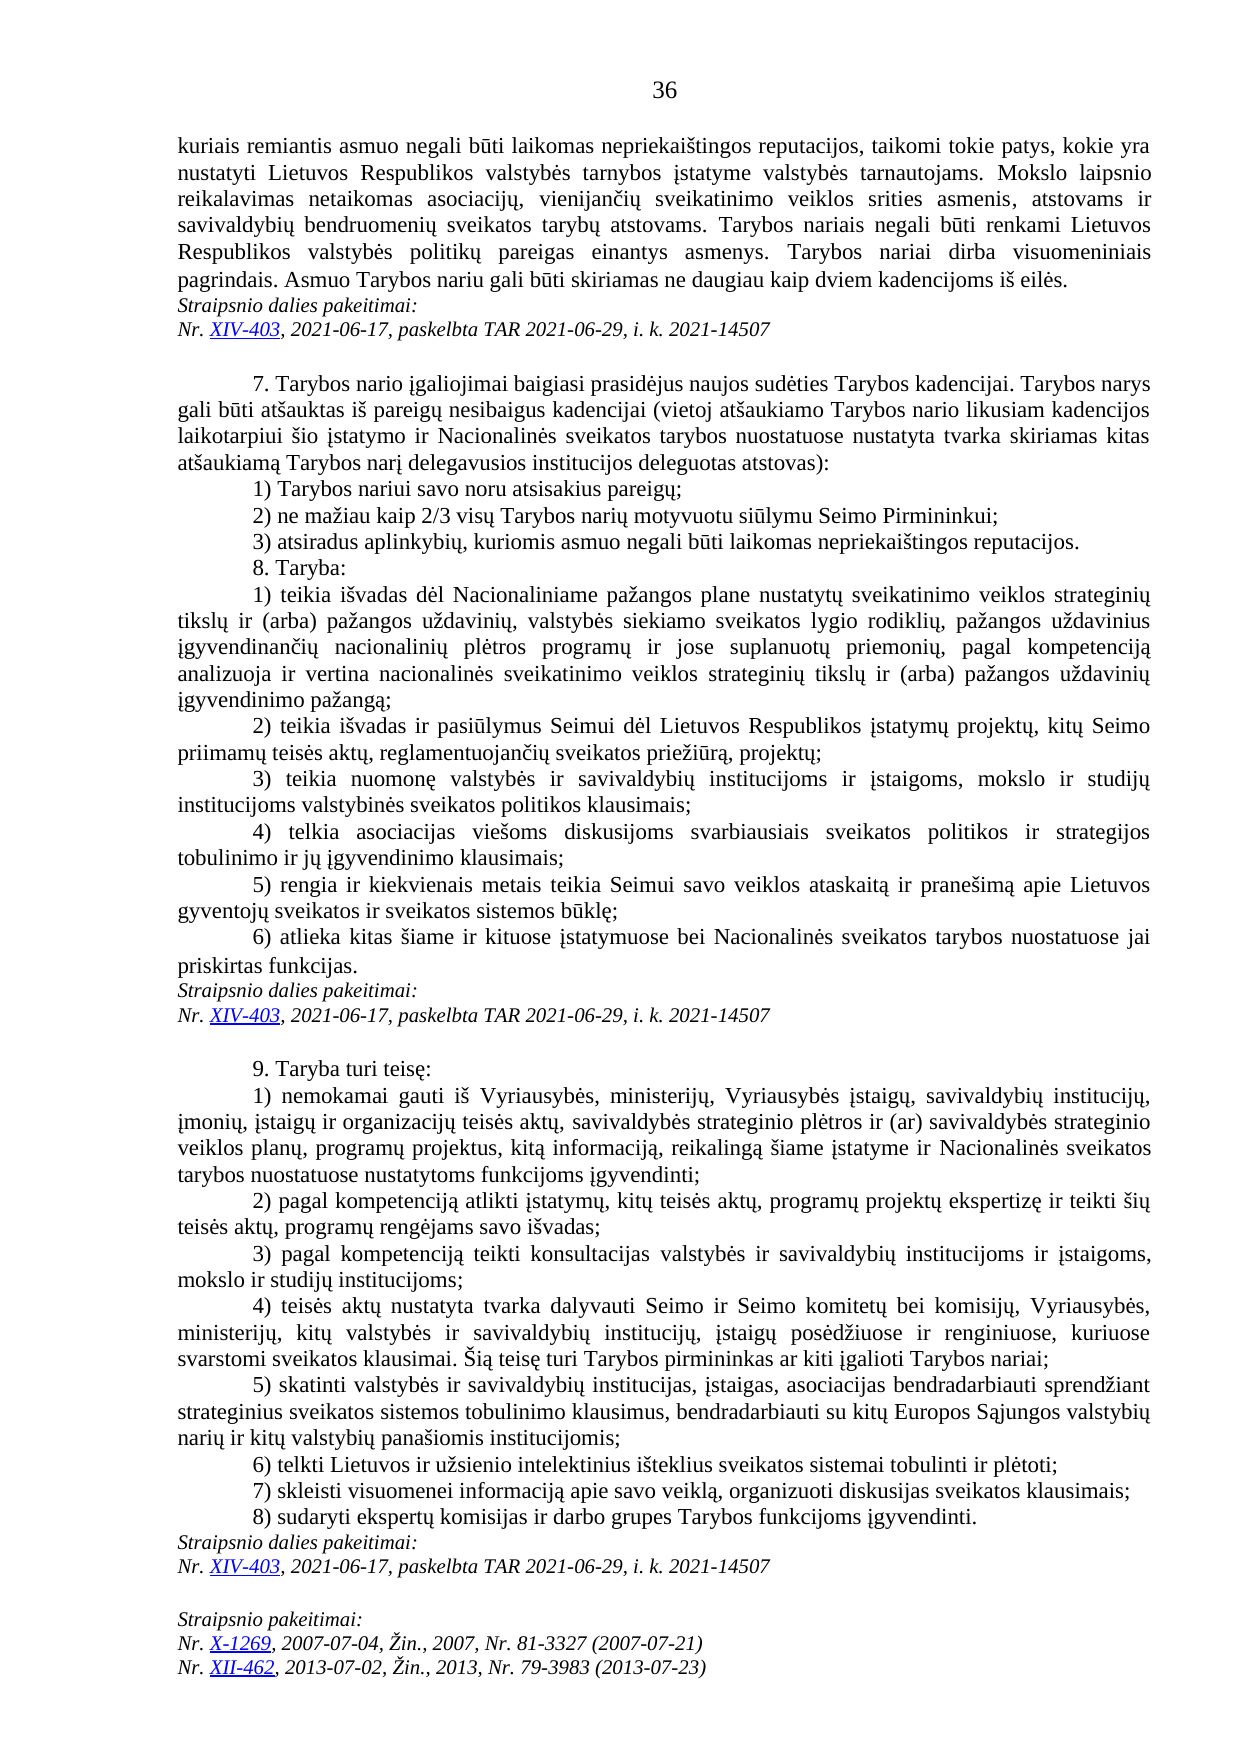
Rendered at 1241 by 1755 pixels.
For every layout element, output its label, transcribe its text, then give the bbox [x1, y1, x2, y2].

text 1) teikia išvadas dėl Nacionaliniame pažangos plane nustatytų sveikatinimo veiklos strateginių tikslų ir (arba) pažangos uždavinių, valstybės siekiamo sveikatos lygio rodiklių, pažangos uždavinius įgyvendinančių nacionalinių plėtros programų ir jose suplanuotų priemonių, pagal kompetenciją analizuoja ir vertina nacionalinės sveikatinimo veiklos strateginių tikslų ir (arba) pažangos uždavinių įgyvendinimo pažangą; [177, 581, 1152, 712]
text 2) ne mažiau kaip 2/3 visų Tarybos narių motyvuotu siūlymu Seimo Pirmininkui; [177, 502, 1152, 528]
text 3) atsiradus aplinkybių, kuriomis asmuo negali būti laikomas nepriekaištingos reputacijos. [177, 528, 1152, 554]
text 7. Tarybos nario įgaliojimai baigiasi prasidėjus naujos sudėties Tarybos kadencijai. Tarybos narys gali būti atšauktas iš pareigų nesibaigus kadencijai (vietoj atšaukiamo Tarybos nario likusiam kadencijos laikotarpiui šio įstatymo ir Nacionalinės sveikatos tarybos nuostatuose nustatyta tvarka skiriamas kitas atšaukiamą Tarybos narį delegavusios institucijos deleguotas atstovas): [177, 370, 1152, 475]
text Straipsnio dalies pakeitimai: [177, 1530, 1152, 1554]
text Nr. XII-462, 2013-07-02, Žin., 2013, Nr. 79-3983 (2013-07-23) [177, 1655, 1152, 1679]
text 9. Taryba turi teisę: [177, 1055, 1152, 1082]
text Nr. XIV-403, 2021-06-17, paskelbta TAR 2021-06-29, i. k. 2021-14507 [177, 317, 1152, 341]
text 5) rengia ir kiekvienais metais teikia Seimui savo veiklos ataskaitą ir pranešimą apie Lietuvos gyventojų sveikatos ir sveikatos sistemos būklę; [177, 871, 1152, 923]
text kuriais remiantis asmuo negali būti laikomas nepriekaištingos reputacijos, taikomi tokie patys, kokie yra nustatyti Lietuvos Respublikos valstybės tarnybos įstatyme valstybės tarnautojams. Mokslo laipsnio reikalavimas netaikomas asociacijų, vienijančių sveikatinimo veiklos srities asmenis, atstovams ir savivaldybių bendruomenių sveikatos tarybų atstovams. Tarybos nariais negali būti renkami Lietuvos Respublikos valstybės politikų pareigas einantys asmenys. Tarybos nariai dirba visuomeniniais pagrindais. Asmuo Tarybos nariu gali būti skiriamas ne daugiau kaip dviem kadencijoms iš eilės. [177, 132, 1152, 293]
text 6) telkti Lietuvos ir užsienio intelektinius išteklius sveikatos sistemai tobulinti ir plėtoti; [177, 1451, 1152, 1477]
text Nr. XIV-403, 2021-06-17, paskelbta TAR 2021-06-29, i. k. 2021-14507 [177, 1002, 1152, 1027]
text 8. Taryba: [177, 554, 1152, 581]
text 6) atlieka kitas šiame ir kituose įstatymuose bei Nacionalinės sveikatos tarybos nuostatuose jai priskirtas funkcijas. [177, 923, 1152, 978]
text 2) teikia išvadas ir pasiūlymus Seimui dėl Lietuvos Respublikos įstatymų projektų, kitų Seimo priimamų teisės aktų, reglamentuojančių sveikatos priežiūrą, projektų; [177, 712, 1152, 765]
text Straipsnio pakeitimai: [177, 1607, 1152, 1631]
text 1) nemokamai gauti iš Vyriausybės, ministerijų, Vyriausybės įstaigų, savivaldybių institucijų, įmonių, įstaigų ir organizacijų teisės aktų, savivaldybės strateginio plėtros ir (ar) savivaldybės strateginio veiklos planų, programų projektus, kitą informaciją, reikalingą šiame įstatyme ir Nacionalinės sveikatos tarybos nuostatuose nustatytoms funkcijoms įgyvendinti; [177, 1082, 1152, 1187]
text Nr. XIV-403, 2021-06-17, paskelbta TAR 2021-06-29, i. k. 2021-14507 [177, 1554, 1152, 1578]
text 4) telkia asociacijas viešoms diskusijoms svarbiausiais sveikatos politikos ir strategijos tobulinimo ir jų įgyvendinimo klausimais; [177, 818, 1152, 871]
text 8) sudaryti ekspertų komisijas ir darbo grupes Tarybos funkcijoms įgyvendinti. [177, 1503, 1152, 1530]
text Straipsnio dalies pakeitimai: [177, 293, 1152, 317]
text 3) pagal kompetenciją teikti konsultacijas valstybės ir savivaldybių institucijoms ir įstaigoms, mokslo ir studijų institucijoms; [177, 1240, 1152, 1292]
text 1) Tarybos nariui savo noru atsisakius pareigų; [177, 475, 1152, 502]
text 4) teisės aktų nustatyta tvarka dalyvauti Seimo ir Seimo komitetų bei komisijų, Vyriausybės, ministerijų, kitų valstybės ir savivaldybių institucijų, įstaigų posėdžiuose ir renginiuose, kuriuose svarstomi sveikatos klausimai. Šią teisę turi Tarybos pirmininkas ar kiti įgalioti Tarybos nariai; [177, 1292, 1152, 1372]
text 5) skatinti valstybės ir savivaldybių institucijas, įstaigas, asociacijas bendradarbiauti sprendžiant strateginius sveikatos sistemos tobulinimo klausimus, bendradarbiauti su kitų Europos Sąjungos valstybių narių ir kitų valstybių panašiomis institucijomis; [177, 1372, 1152, 1451]
text Straipsnio dalies pakeitimai: [177, 978, 1152, 1002]
text Nr. X-1269, 2007-07-04, Žin., 2007, Nr. 81-3327 (2007-07-21) [177, 1631, 1152, 1655]
text 3) teikia nuomonę valstybės ir savivaldybių institucijoms ir įstaigoms, mokslo ir studijų institucijoms valstybinės sveikatos politikos klausimais; [177, 765, 1152, 818]
text 2) pagal kompetenciją atlikti įstatymų, kitų teisės aktų, programų projektų ekspertizę ir teikti šių teisės aktų, programų rengėjams savo išvadas; [177, 1187, 1152, 1240]
text 7) skleisti visuomenei informaciją apie savo veiklą, organizuoti diskusijas sveikatos klausimais; [177, 1477, 1152, 1503]
